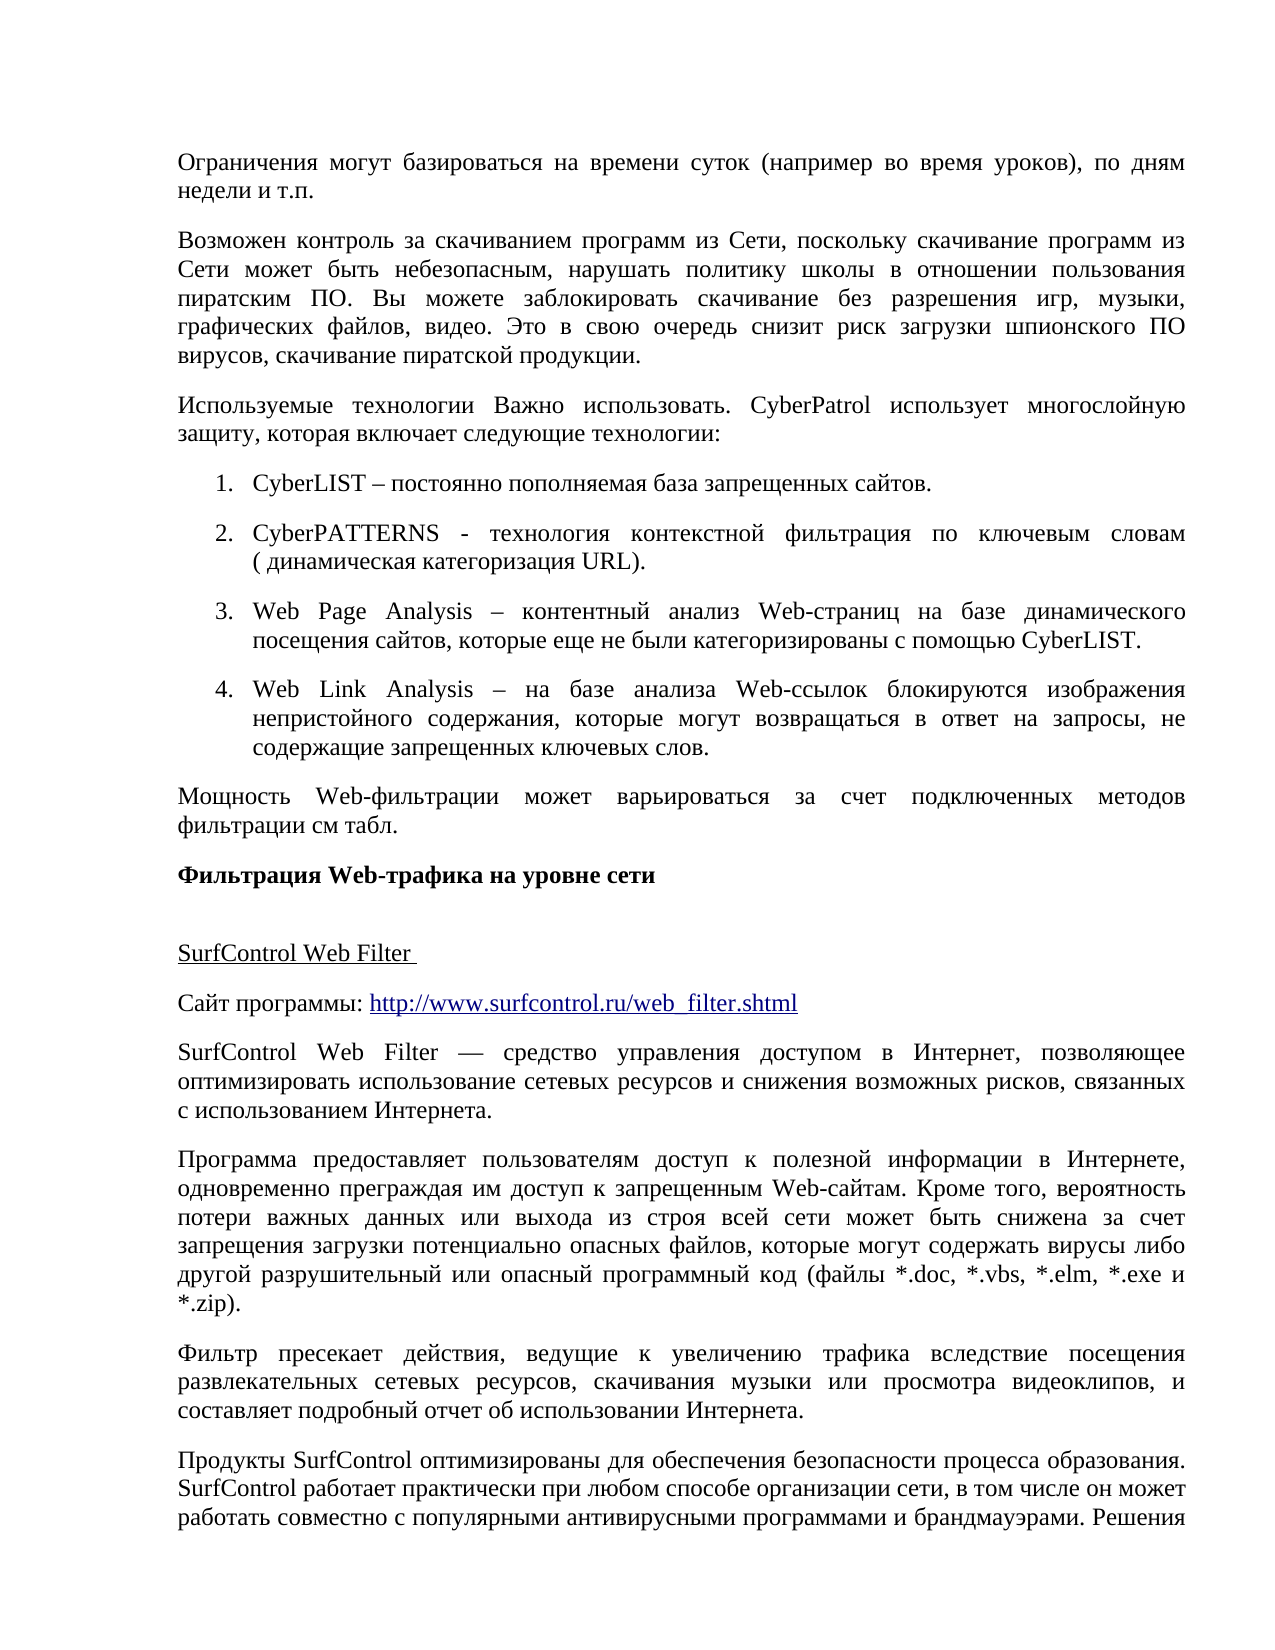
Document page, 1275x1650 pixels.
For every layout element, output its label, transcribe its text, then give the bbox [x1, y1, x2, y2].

text Продукты SurfControl оптимизированы для обеспечения безопасности процесса образования. SurfControl работает практически при любом способе организации сети, в том числе он может работать совместно с популярными антивирусными программами и брандмауэрами. Решения [177, 1445, 1186, 1531]
list Web Page Analysis – контентный анализ Web-страниц на базе динамического посещения сайтов, которые еще не были категоризированы с помощью CyberLIST. [215, 596, 1186, 653]
list CyberLIST – постоянно пополняемая база запрещенных сайтов. [215, 468, 1186, 497]
text Сайт программы: http://www.surfcontrol.ru/web_filter.shtml [177, 988, 1186, 1016]
text Мощность Web-фильтрации может варьироваться за счет подключенных методов фильтрации см табл. [177, 781, 1186, 839]
text Возможен контроль за скачиванием программ из Сети, поскольку скачивание программ из Сети может быть небезопасным, нарушать политику школы в отношении пользования пиратским ПО. Вы можете заблокировать скачивание без разрешения игр, музыки, графических файлов, видео. Это в свою очередь снизит риск загрузки шпионского ПО вирусов, скачивание пиратской продукции. [177, 225, 1186, 369]
text Фильтр пресекает действия, ведущие к увеличению трафика вследствие посещения развлекательных сетевых ресурсов, скачивания музыки или просмотра видеоклипов, и составляет подробный отчет об использовании Интернета. [177, 1338, 1186, 1424]
text Используемые технологии Важно использовать. CyberPatrol использует многослойную защиту, которая включает следующие технологии: [177, 390, 1186, 447]
text Ограничения могут базироваться на времени суток (например во время уроков), по дням недели и т.п. [177, 118, 1186, 204]
list CyberPATTERNS - технология контекстной фильтрация по ключевым словам ( динамическая категоризация URL). [215, 518, 1186, 575]
text SurfControl Web Filter [177, 909, 1186, 967]
text Программа предоставляет пользователям доступ к полезной информации в Интернете, одновременно преграждая им доступ к запрещенным Web-сайтам. Кроме того, вероятность потери важных данных или выхода из строя всей сети может быть снижена за счет запрещения загрузки потенциально опасных файлов, которые могут содержать вирусы либо другой разрушительный или опасный программный код (файлы *.doc, *.vbs, *.elm, *.exe и *.zip). [177, 1144, 1186, 1317]
list Web Link Analysis – на базе анализа Web-ссылок блокируются изображения непристойного содержания, которые могут возвращаться в ответ на запросы, не содержащие запрещенных ключевых слов. [215, 674, 1186, 761]
subtitle Фильтрация Web-трафика на уровне сети [177, 860, 1186, 888]
text SurfControl Web Filter — средство управления доступом в Интернет, позволяющее оптимизировать использование сетевых ресурсов и снижения возможных рисков, связанных с использованием Интернета. [177, 1037, 1186, 1123]
